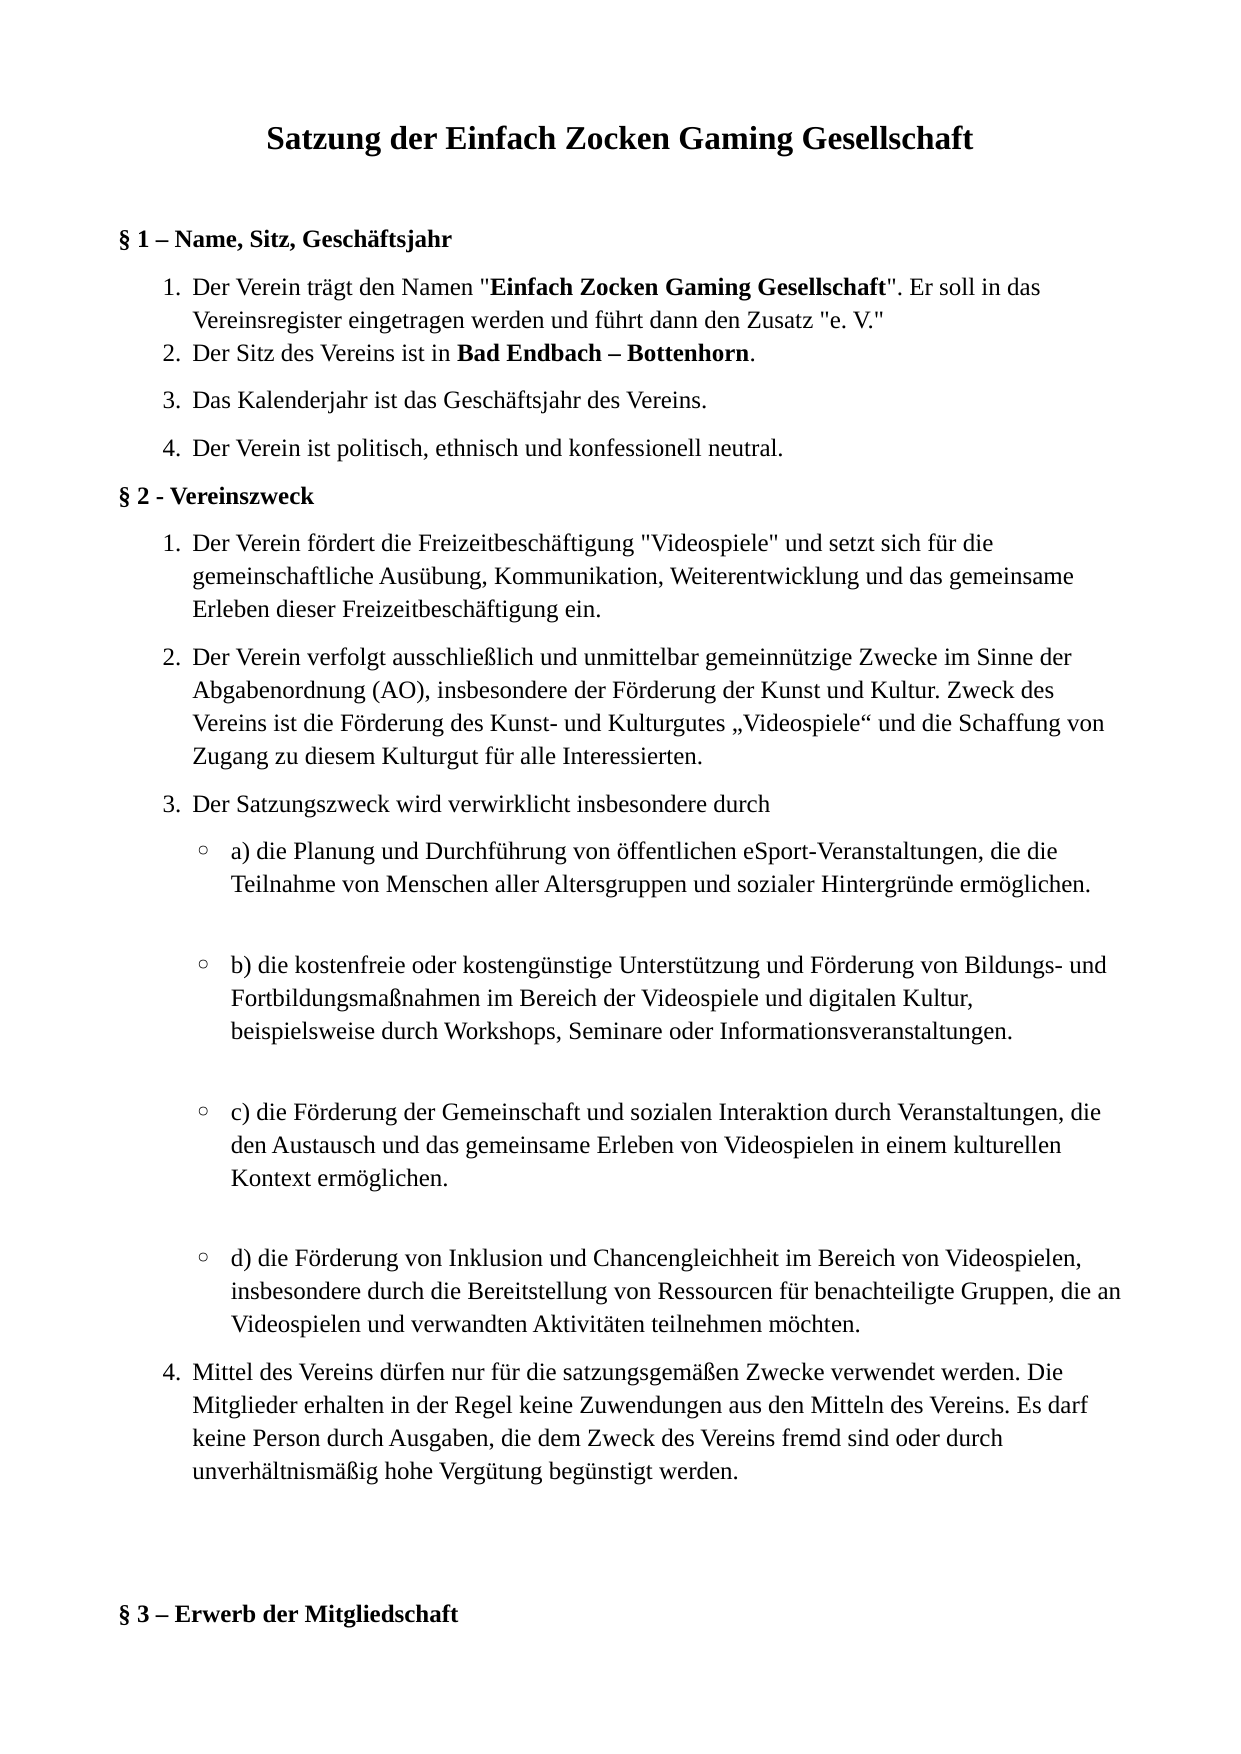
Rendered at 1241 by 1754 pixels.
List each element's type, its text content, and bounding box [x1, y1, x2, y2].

list Der Verein fördert die Freizeitbeschäftigung "Videospiele" und setzt sich für die gemeinschaftliche Ausübung, Kommunikation, Weiterentwicklung und das gemeinsame Erleben dieser Freizeitbeschäftigung ein. [162, 528, 1122, 623]
list Der Verein trägt den Namen "Einfach Zocken Gaming Gesellschaft". Er soll in das Vereinsregister eingetragen werden und führt dann den Zusatz "e. V." [162, 272, 1122, 334]
list Der Verein ist politisch, ethnisch und konfessionell neutral. [162, 433, 1122, 462]
list b) die kostenfreie oder kostengünstige Unterstützung und Förderung von Bildungs- und Fortbildungsmaßnahmen im Bereich der Videospiele und digitalen Kultur, beispielsweise durch Workshops, Seminare oder Informationsveranstaltungen. [193, 950, 1122, 1078]
list Der Sitz des Vereins ist in Bad Endbach – Bottenhorn. [162, 338, 1122, 367]
list Der Verein verfolgt ausschließlich und unmittelbar gemeinnützige Zwecke im Sinne der Abgabenordnung (AO), insbesondere der Förderung der Kunst und Kultur. Zweck des Vereins ist die Förderung des Kunst- und Kulturgutes „Videospiele“ und die Schaffung von Zugang zu diesem Kulturgut für alle Interessierten. [162, 642, 1122, 770]
text § 3 – Erwerb der Mitgliedschaft [118, 1599, 1122, 1628]
list c) die Förderung der Gemeinschaft und sozialen Interaktion durch Veranstaltungen, die den Austausch und das gemeinsame Erleben von Videospielen in einem kulturellen Kontext ermöglichen. [193, 1097, 1122, 1224]
list Mittel des Vereins dürfen nur für die satzungsgemäßen Zwecke verwendet werden. Die Mitglieder erhalten in der Regel keine Zuwendungen aus den Mitteln des Vereins. Es darf keine Person durch Ausgaben, die dem Zweck des Vereins fremd sind oder durch unverhältnismäßig hohe Vergütung begünstigt werden. [162, 1357, 1122, 1485]
text § 1 – Name, Sitz, Geschäftsjahr [118, 224, 1122, 253]
text § 2 - Vereinszweck [118, 481, 1122, 509]
text Satzung der Einfach Zocken Gaming Gesellschaft [118, 118, 1122, 156]
list d) die Förderung von Inklusion und Chancengleichheit im Bereich von Videospielen, insbesondere durch die Bereitstellung von Ressourcen für benachteiligte Gruppen, die an Videospielen und verwandten Aktivitäten teilnehmen möchten. [193, 1243, 1122, 1338]
list Der Satzungszweck wird verwirklicht insbesondere durch [162, 789, 1122, 817]
list Das Kalenderjahr ist das Geschäftsjahr des Vereins. [162, 386, 1122, 414]
list a) die Planung und Durchführung von öffentlichen eSport-Veranstaltungen, die die Teilnahme von Menschen aller Altersgruppen und sozialer Hintergründe ermöglichen. [193, 836, 1122, 931]
